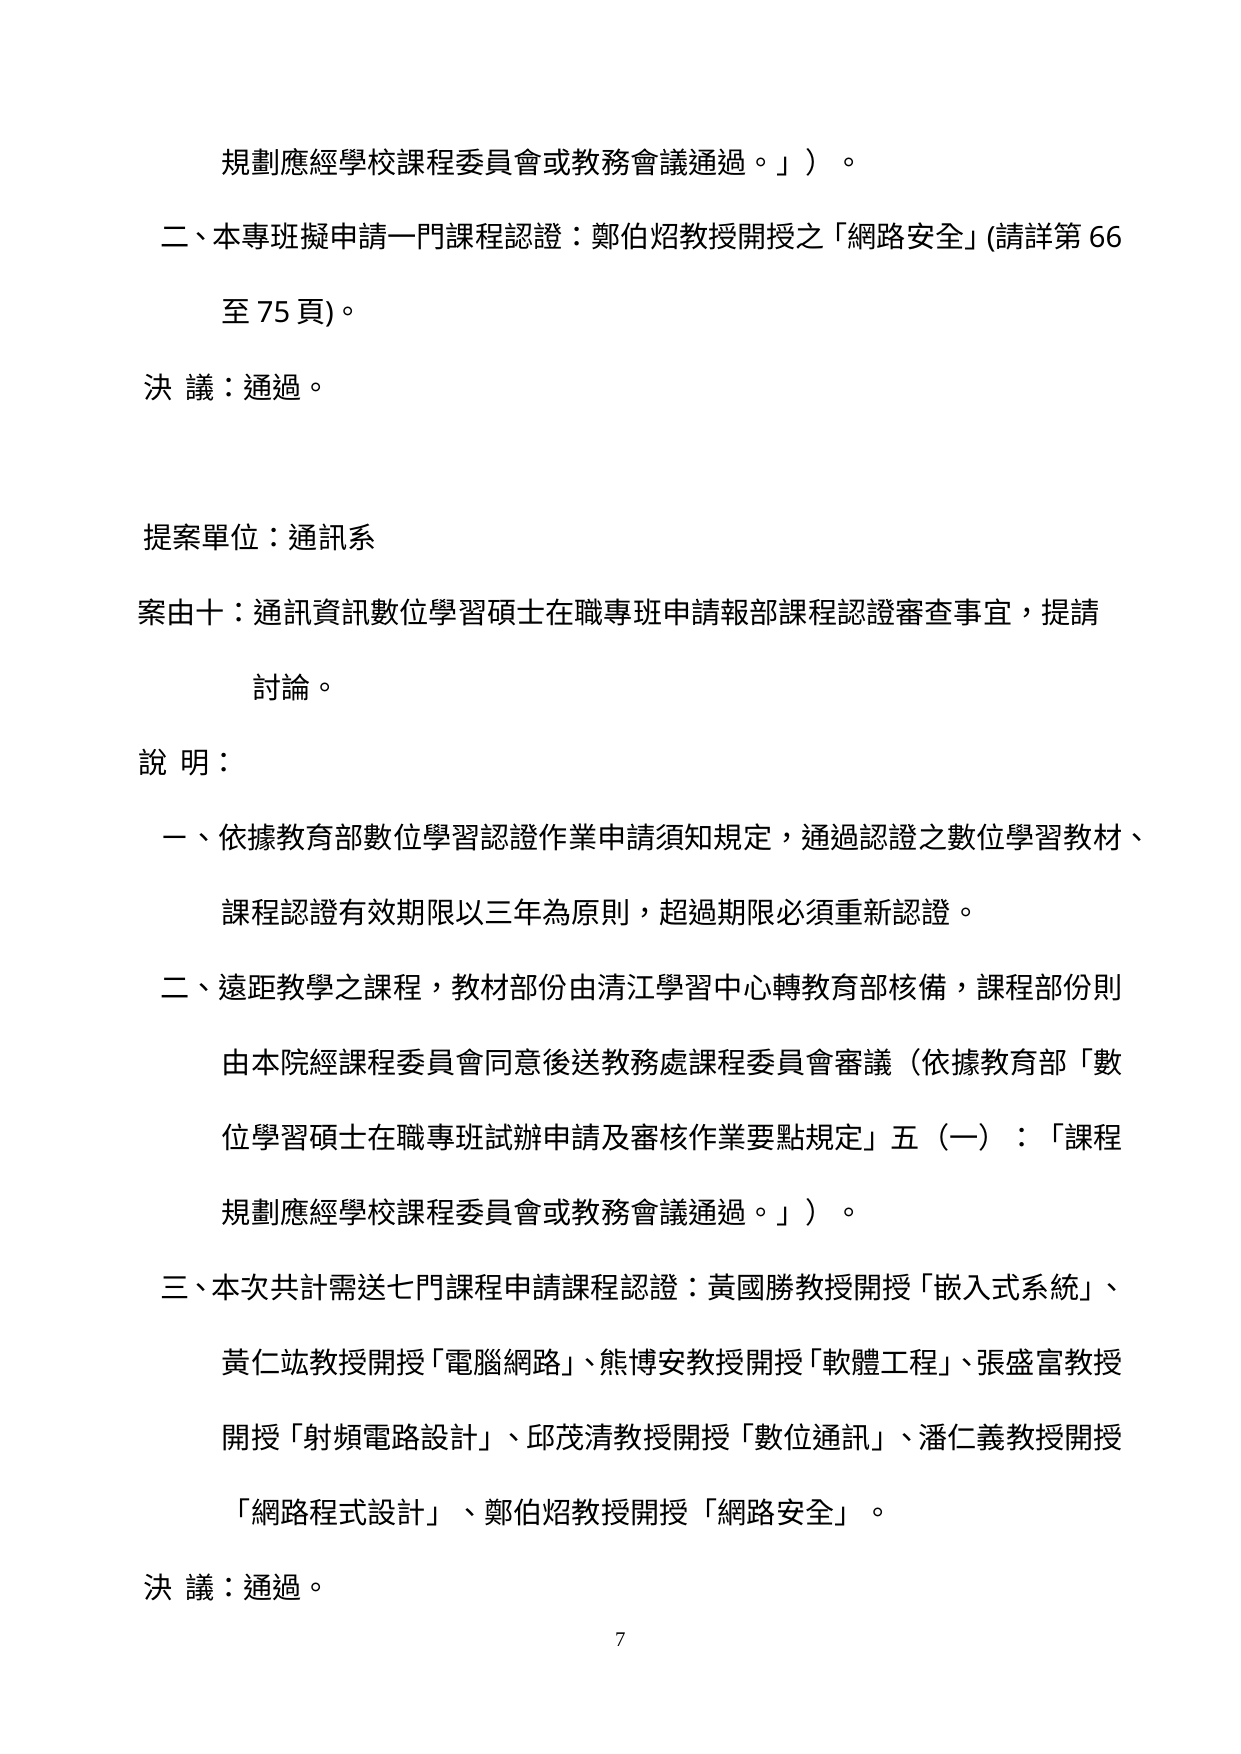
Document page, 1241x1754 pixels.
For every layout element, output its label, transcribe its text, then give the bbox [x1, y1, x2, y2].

text 決 議：通過。 [118, 1548, 1122, 1623]
text 案由十：通訊資訊數位學習碩士在職專班申請報部課程認證審查事宜，提請討論。 [137, 573, 1122, 723]
text 決 議：通過。 [118, 348, 1122, 423]
text 二、遠距教學之課程，教材部份由清江學習中心轉教育部核備，課程部份則由本院經課程委員會同意後送教務處課程委員會審議（依據教育部「數位學習碩士在職專班試辦申請及審核作業要點規定」五（一）：「課程規劃應經學校課程委員會或教務會議通過。」）。 [161, 948, 1122, 1248]
text 二、本專班擬申請一門課程認證：鄭伯炤教授開授之「網路安全」(請詳第66至75頁)。 [161, 198, 1122, 348]
text 說 明： [138, 723, 1122, 798]
text 規劃應經學校課程委員會或教務會議通過。」）。 [161, 123, 1122, 198]
text 提案單位：通訊系 [118, 498, 1122, 573]
text ㄧ、依據教育部數位學習認證作業申請須知規定，通過認證之數位學習教材、課程認證有效期限以三年為原則，超過期限必須重新認證。 [161, 798, 1122, 948]
text 三、本次共計需送七門課程申請課程認證：黃國勝教授開授「嵌入式系統」、黃仁竑教授開授「電腦網路」、熊博安教授開授「軟體工程」、張盛富教授開授「射頻電路設計」、邱茂清教授開授「數位通訊」、潘仁義教授開授「網路程式設計」、鄭伯炤教授開授「網路安全」。 [161, 1248, 1122, 1548]
